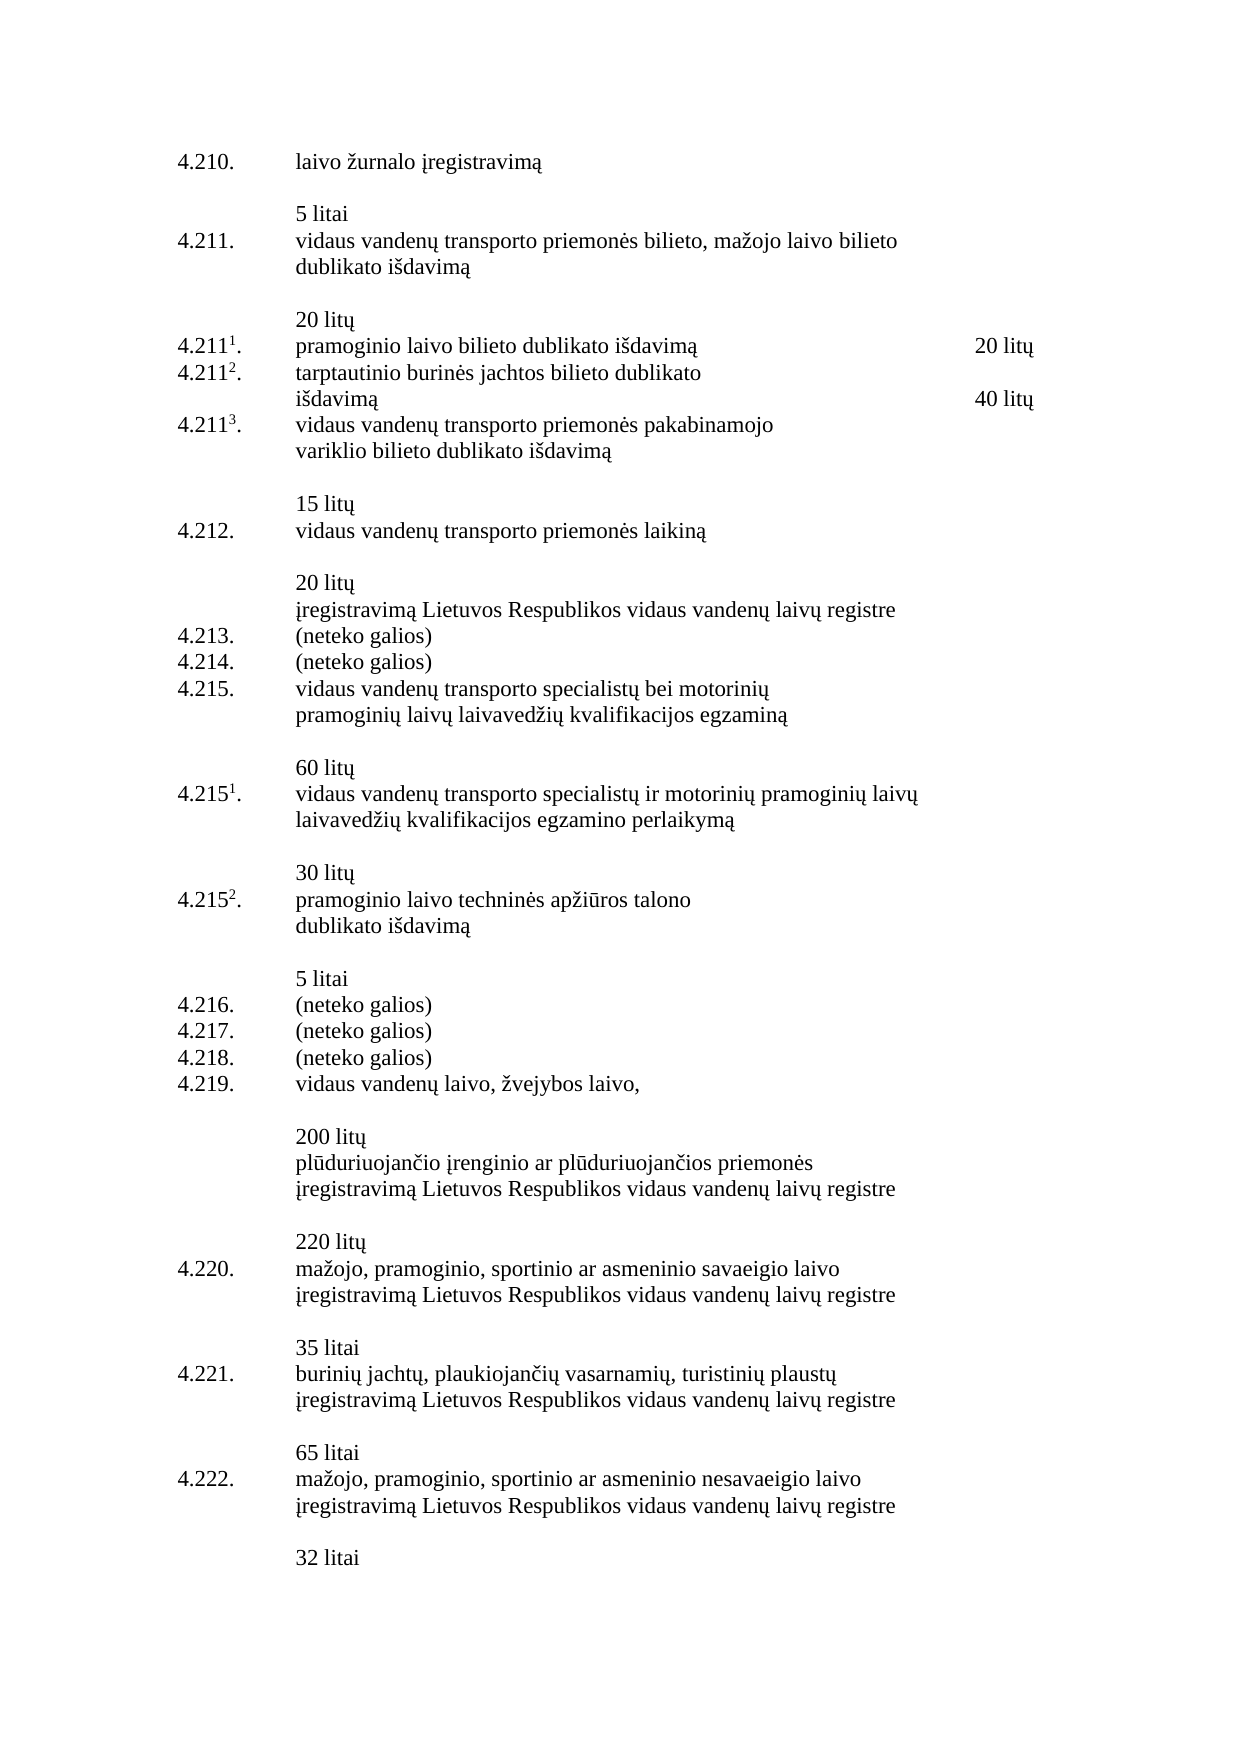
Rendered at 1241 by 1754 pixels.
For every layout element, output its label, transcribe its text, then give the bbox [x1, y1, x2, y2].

text variklio bilieto dublikato išdavimą 15 litų [295, 438, 945, 517]
text plūduriuojančio įrenginio ar plūduriuojančios priemonės [177, 1149, 1122, 1176]
text 4.2113. vidaus vandenų transporto priemonės pakabinamojo [177, 411, 1122, 438]
text 4.212. vidaus vandenų transporto priemonės laikiną 20 litų [177, 517, 945, 596]
text išdavimą 40 litų [177, 385, 1122, 411]
text 4.2112. tarptautinio burinės jachtos bilieto dublikato [177, 358, 1122, 385]
text dublikato išdavimą 5 litai [177, 912, 945, 991]
text 4.215. vidaus vandenų transporto specialistų bei motorinių [177, 675, 1122, 701]
text 4.210. laivo žurnalo įregistravimą 5 litai [177, 148, 945, 227]
text 4.219. vidaus vandenų laivo, žvejybos laivo, 200 litų [177, 1070, 945, 1149]
text 4.2152. pramoginio laivo techninės apžiūros talono [177, 886, 1122, 912]
text pramoginių laivų laivavedžių kvalifikacijos egzaminą 60 litų [295, 701, 945, 780]
text 4.213. (neteko galios) [177, 622, 945, 648]
text 4.216. (neteko galios) [177, 991, 945, 1017]
text 4.214. (neteko galios) [177, 648, 945, 675]
text 4.222. mažojo, pramoginio, sportinio ar asmeninio nesavaeigio laivo įregistravimą Lietuvos Respublikos vidaus vandenų laivų registre 32 litai [177, 1465, 945, 1571]
text 4.2151. vidaus vandenų transporto specialistų ir motorinių pramoginių laivų laivavedžių kvalifikacijos egzamino perlaikymą 30 litų [177, 780, 945, 886]
text 4.217. (neteko galios) [177, 1017, 945, 1044]
text 4.218. (neteko galios) [177, 1044, 945, 1070]
text 4.2111. pramoginio laivo bilieto dublikato išdavimą 20 litų [177, 332, 1122, 358]
text 4.211. vidaus vandenų transporto priemonės bilieto, mažojo laivo bilieto dublikato išdavimą 20 litų [177, 227, 945, 332]
text įregistravimą Lietuvos Respublikos vidaus vandenų laivų registre [177, 596, 945, 622]
text 4.220. mažojo, pramoginio, sportinio ar asmeninio savaeigio laivo įregistravimą Lietuvos Respublikos vidaus vandenų laivų registre 35 litai [177, 1254, 945, 1360]
text 4.221. burinių jachtų, plaukiojančių vasarnamių, turistinių plaustų įregistravimą Lietuvos Respublikos vidaus vandenų laivų registre 65 litai [177, 1360, 945, 1465]
text įregistravimą Lietuvos Respublikos vidaus vandenų laivų registre 220 litų [177, 1176, 945, 1254]
